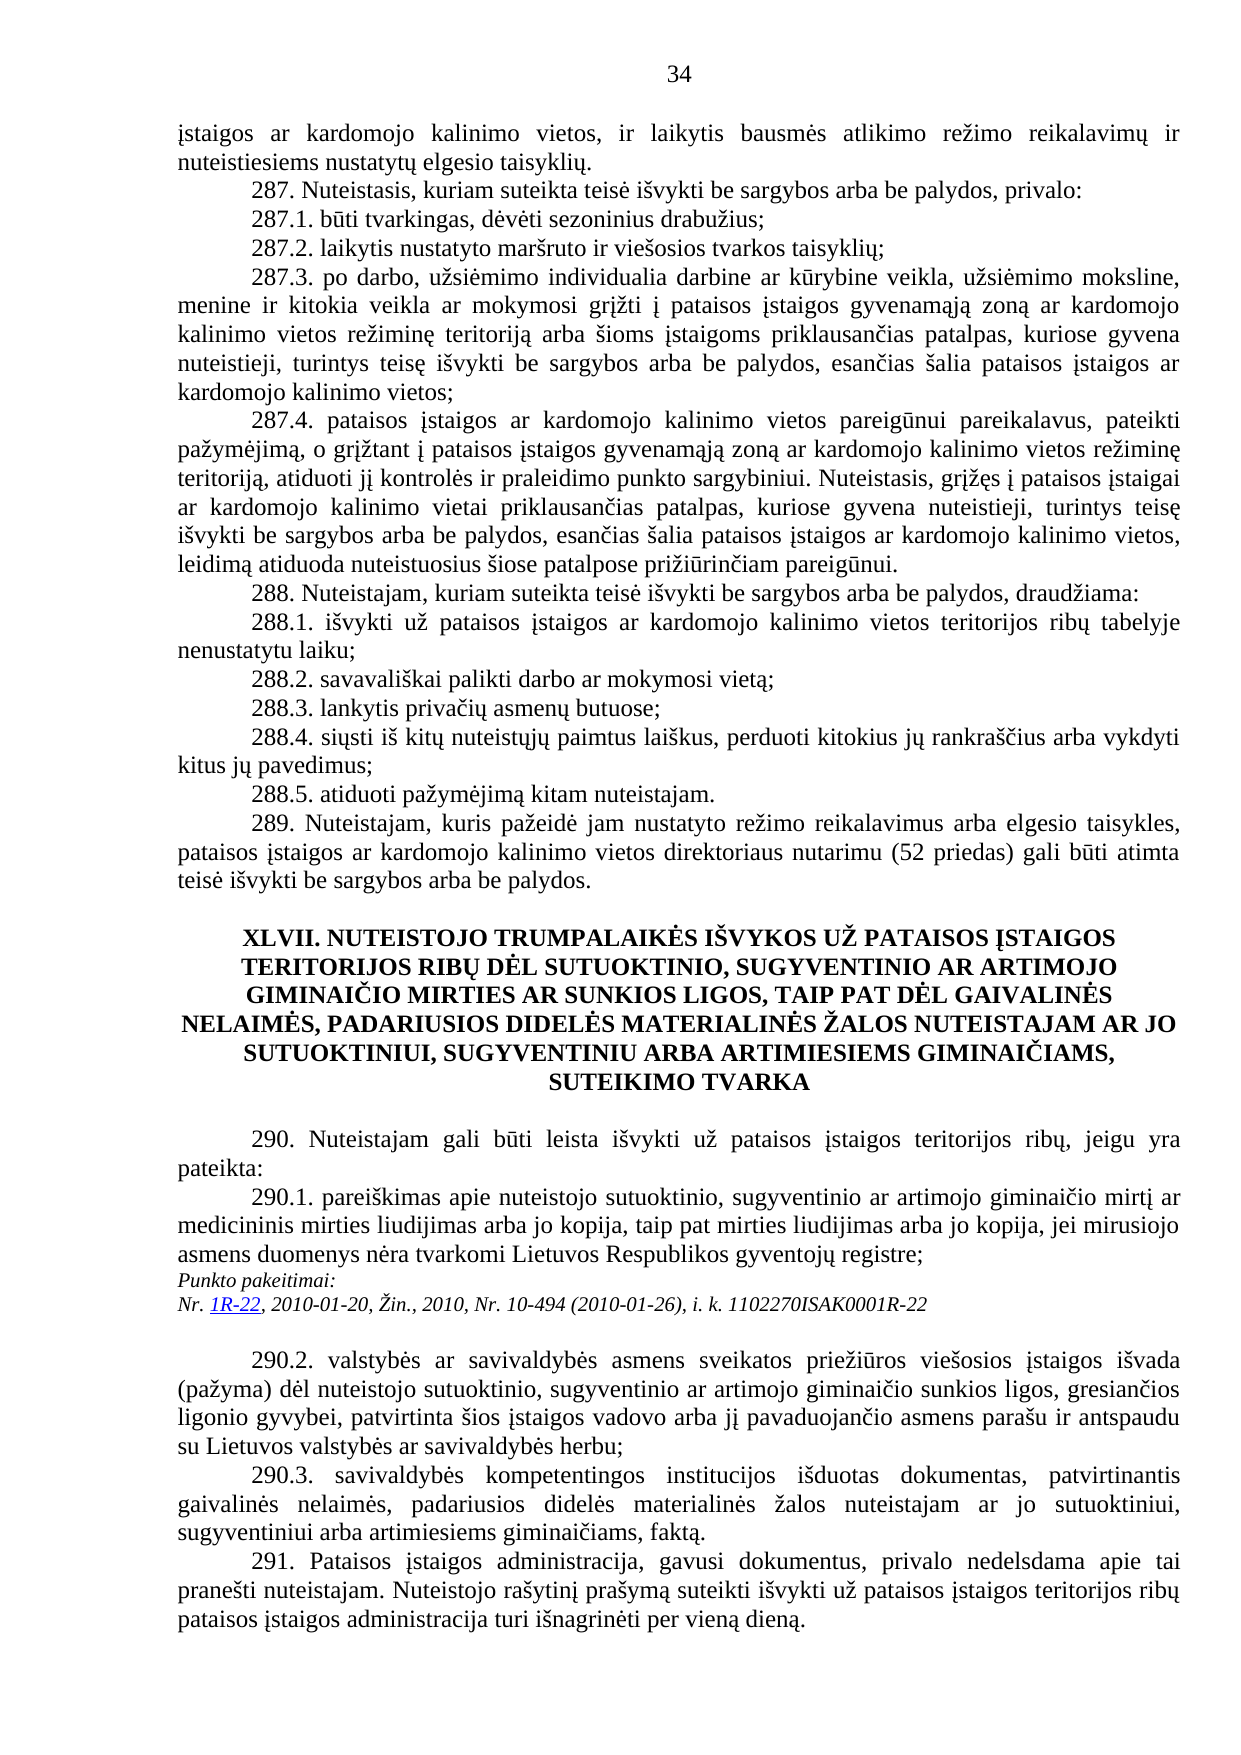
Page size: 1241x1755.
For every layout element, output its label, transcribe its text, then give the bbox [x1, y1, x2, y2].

text 288.5. atiduoti pažymėjimą kitam nuteistajam. [177, 779, 1181, 808]
text 290.1. pareiškimas apie nuteistojo sutuoktinio, sugyventinio ar artimojo giminaičio mirtį ar medicininis mirties liudijimas arba jo kopija, taip pat mirties liudijimas arba jo kopija, jei mirusiojo asmens duomenys nėra tvarkomi Lietuvos Respublikos gyventojų registre; [177, 1182, 1181, 1268]
text 288. Nuteistajam, kuriam suteikta teisė išvykti be sargybos arba be palydos, draudžiama: [177, 578, 1181, 607]
text 287.4. pataisos įstaigos ar kardomojo kalinimo vietos pareigūnui pareikalavus, pateikti pažymėjimą, o grįžtant į pataisos įstaigos gyvenamąją zoną ar kardomojo kalinimo vietos režiminę teritoriją, atiduoti jį kontrolės ir praleidimo punkto sargybiniui. Nuteistasis, grįžęs į pataisos įstaigai ar kardomojo kalinimo vietai priklausančias patalpas, kuriose gyvena nuteistieji, turintys teisę išvykti be sargybos arba be palydos, esančias šalia pataisos įstaigos ar kardomojo kalinimo vietos, leidimą atiduoda nuteistuosius šiose patalpose prižiūrinčiam pareigūnui. [177, 406, 1181, 578]
text 287.2. laikytis nustatyto maršruto ir viešosios tvarkos taisyklių; [177, 233, 1181, 262]
text 289. Nuteistajam, kuris pažeidė jam nustatyto režimo reikalavimus arba elgesio taisykles, pataisos įstaigos ar kardomojo kalinimo vietos direktoriaus nutarimu (52 priedas) gali būti atimta teisė išvykti be sargybos arba be palydos. [177, 808, 1181, 894]
text 290.2. valstybės ar savivaldybės asmens sveikatos priežiūros viešosios įstaigos išvada (pažyma) dėl nuteistojo sutuoktinio, sugyventinio ar artimojo giminaičio sunkios ligos, gresiančios ligonio gyvybei, patvirtinta šios įstaigos vadovo arba jį pavaduojančio asmens parašu ir antspaudu su Lietuvos valstybės ar savivaldybės herbu; [177, 1345, 1181, 1460]
text 290.3. savivaldybės kompetentingos institucijos išduotas dokumentas, patvirtinantis gaivalinės nelaimės, padariusios didelės materialinės žalos nuteistajam ar jo sutuoktiniui, sugyventiniui arba artimiesiems giminaičiams, faktą. [177, 1460, 1181, 1546]
text 287.1. būti tvarkingas, dėvėti sezoninius drabužius; [177, 204, 1181, 233]
text įstaigos ar kardomojo kalinimo vietos, ir laikytis bausmės atlikimo režimo reikalavimų ir nuteistiesiems nustatytų elgesio taisyklių. [177, 118, 1181, 176]
text Nr. 1R-22, 2010-01-20, Žin., 2010, Nr. 10-494 (2010-01-26), i. k. 1102270ISAK0001R-22 [177, 1292, 1181, 1316]
text 288.2. savavališkai palikti darbo ar mokymosi vietą; [177, 664, 1181, 693]
text 287.3. po darbo, užsiėmimo individualia darbine ar kūrybine veikla, užsiėmimo moksline, menine ir kitokia veikla ar mokymosi grįžti į pataisos įstaigos gyvenamąją zoną ar kardomojo kalinimo vietos režiminę teritoriją arba šioms įstaigoms priklausančias patalpas, kuriose gyvena nuteistieji, turintys teisę išvykti be sargybos arba be palydos, esančias šalia pataisos įstaigos ar kardomojo kalinimo vietos; [177, 262, 1181, 406]
text 288.1. išvykti už pataisos įstaigos ar kardomojo kalinimo vietos teritorijos ribų tabelyje nenustatytu laiku; [177, 607, 1181, 664]
text XLVII. NUTEISTOJO TRUMPALAIKĖS IŠVYKOS UŽ PATAISOS ĮSTAIGOS TERITORIJOS RIBŲ DĖL SUTUOKTINIO, SUGYVENTINIO AR ARTIMOJO GIMINAIČIO MIRTIES AR SUNKIOS LIGOS, TAIP PAT DĖL GAIVALINĖS NELAIMĖS, PADARIUSIOS DIDELĖS MATERIALINĖS ŽALOS NUTEISTAJAM AR JO SUTUOKTINIUI, SUGYVENTINIU ARBA ARTIMIESIEMS GIMINAIČIAMS, SUTEIKIMO TVARKA [177, 923, 1181, 1096]
text Punkto pakeitimai: [177, 1268, 1181, 1292]
text 291. Pataisos įstaigos administracija, gavusi dokumentus, privalo nedelsdama apie tai pranešti nuteistajam. Nuteistojo rašytinį prašymą suteikti išvykti už pataisos įstaigos teritorijos ribų pataisos įstaigos administracija turi išnagrinėti per vieną dieną. [177, 1546, 1181, 1632]
text 288.3. lankytis privačių asmenų butuose; [177, 693, 1181, 722]
text 288.4. siųsti iš kitų nuteistųjų paimtus laiškus, perduoti kitokius jų rankraščius arba vykdyti kitus jų pavedimus; [177, 722, 1181, 779]
text 287. Nuteistasis, kuriam suteikta teisė išvykti be sargybos arba be palydos, privalo: [177, 176, 1181, 204]
text 290. Nuteistajam gali būti leista išvykti už pataisos įstaigos teritorijos ribų, jeigu yra pateikta: [177, 1124, 1181, 1182]
